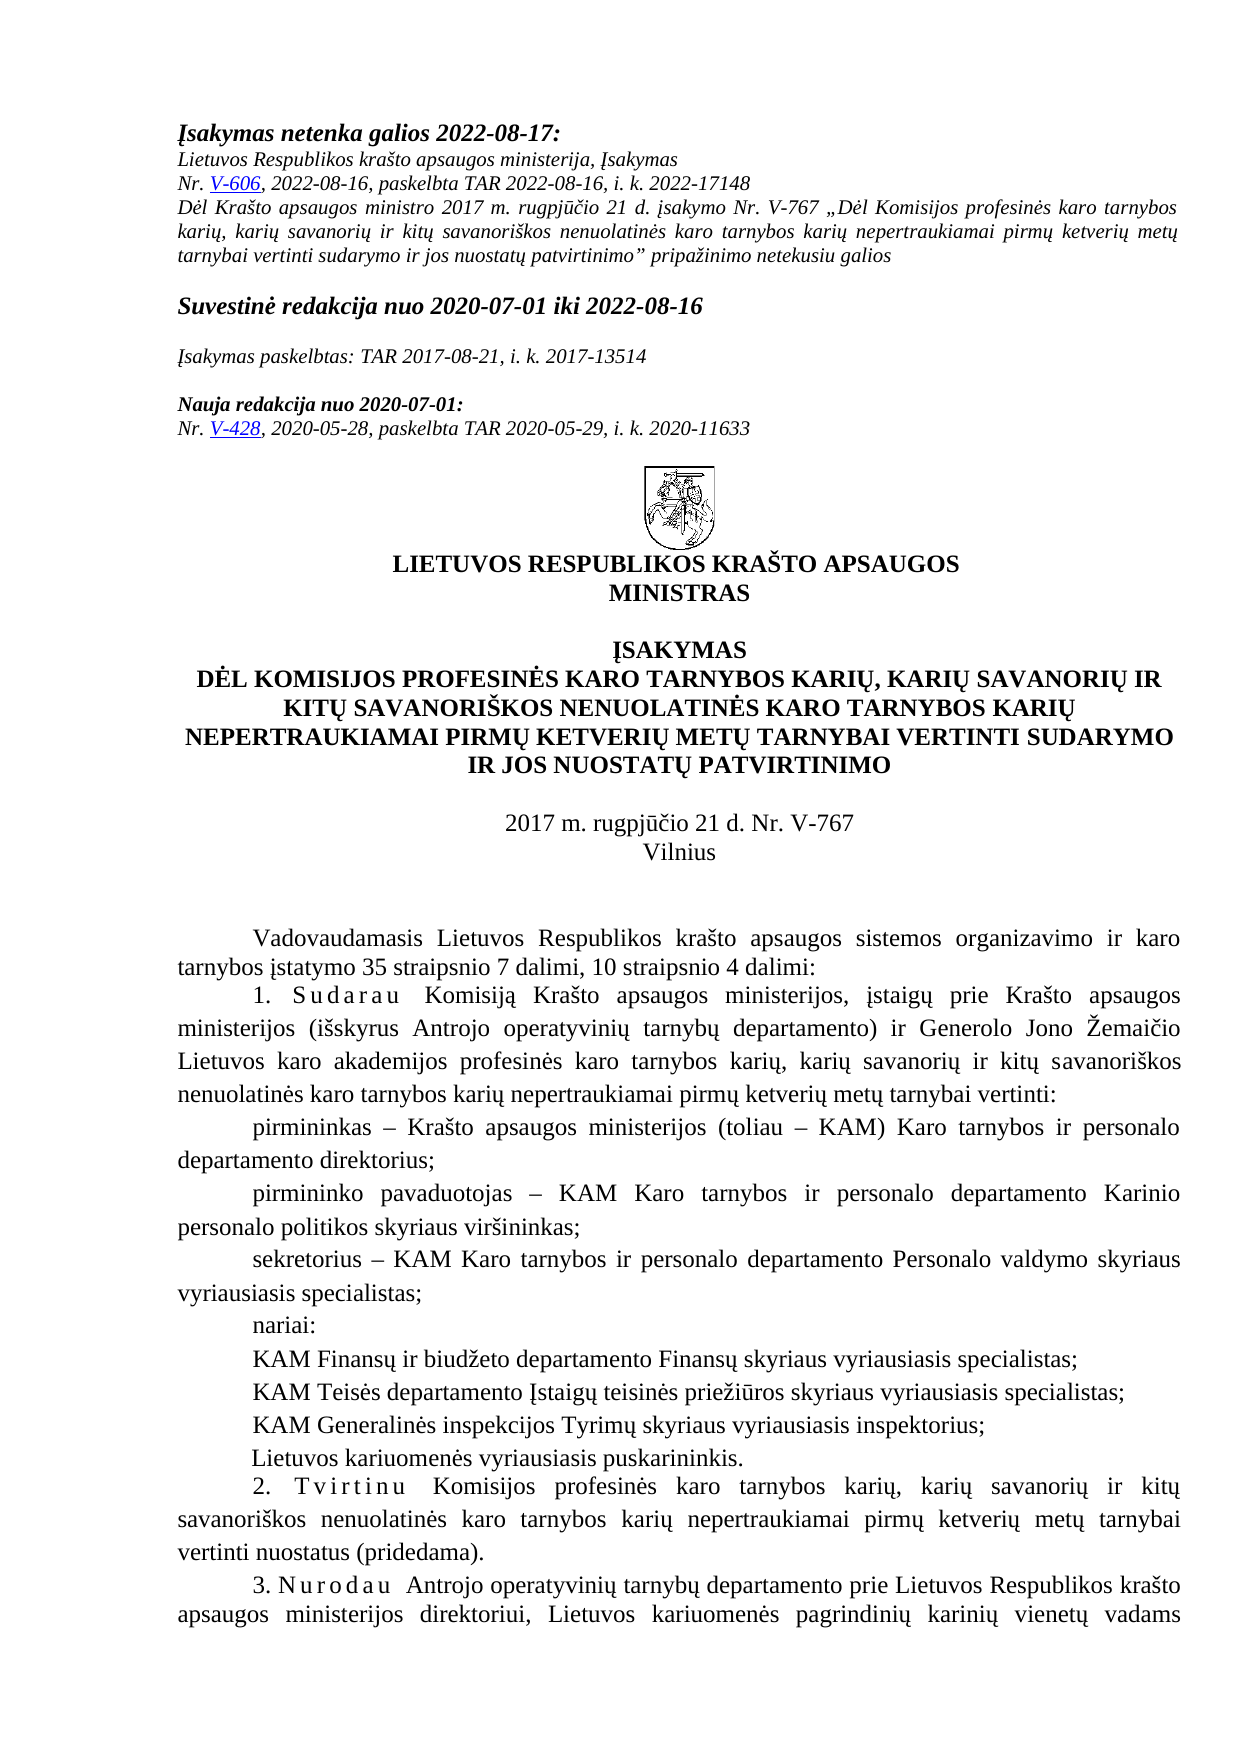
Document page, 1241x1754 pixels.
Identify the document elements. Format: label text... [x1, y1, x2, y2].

text KAM Generalinės inspekcijos Tyrimų skyriaus vyriausiasis inspektorius; [177, 1410, 1181, 1438]
text 2017 m. rugpjūčio 21 d. Nr. V-767 [177, 808, 1181, 837]
text Nr. V-606, 2022-08-16, paskelbta TAR 2022-08-16, i. k. 2022-17148 [177, 171, 1181, 195]
text DĖL KOMISIJOS PROFESINĖS KARO TARNYBOS KARIŲ, KARIŲ SAVANORIŲ IR KITŲ SAVANORIŠKOS NENUOLATINĖS KARO TARNYBOS KARIŲ NEPERTRAUKIAMAI PIRMŲ KETVERIŲ METŲ TARNYBAI VERTINTI SUDARYMO IR JOS NUOSTATŲ PATVIRTINIMO [177, 664, 1181, 779]
text KAM Finansų ir biudžeto departamento Finansų skyriaus vyriausiasis specialistas; [177, 1344, 1181, 1372]
text Suvestinė redakcija nuo 2020-07-01 iki 2022-08-16 [177, 291, 1181, 320]
text Nr. V-428, 2020-05-28, paskelbta TAR 2020-05-29, i. k. 2020-11633 [177, 416, 1181, 440]
text lietuvos respublikos krašto apsaugos ministras [177, 549, 1181, 607]
text Nauja redakcija nuo 2020-07-01: [177, 392, 1181, 416]
text Lietuvos Respublikos krašto apsaugos ministerija, Įsakymas [177, 147, 1181, 171]
text nariai: [177, 1311, 1181, 1339]
text Lietuvos kariuomenės vyriausiasis puskarininkis. [177, 1443, 1181, 1471]
text Vilnius [177, 837, 1181, 865]
text 3. Nurodau Antrojo operatyvinių tarnybų departamento prie Lietuvos Respublikos krašto apsaugos ministerijos direktoriui, Lietuvos kariuomenės pagrindinių karinių vienetų vadams [177, 1571, 1181, 1628]
text pirmininko pavaduotojas – KAM Karo tarnybos ir personalo departamento Karinio personalo politikos skyriaus viršininkas; [177, 1178, 1181, 1240]
text sekretorius – KAM Karo tarnybos ir personalo departamento Personalo valdymo skyriaus vyriausiasis specialistas; [177, 1244, 1181, 1306]
text Dėl Krašto apsaugos ministro 2017 m. rugpjūčio 21 d. įsakymo Nr. V-767 „Dėl Komisijos profesinės karo tarnybos karių, karių savanorių ir kitų savanoriškos nenuolatinės karo tarnybos karių nepertraukiamai pirmų ketverių metų tarnybai vertinti sudarymo ir jos nuostatų patvirtinimo” pripažinimo netekusiu galios [177, 195, 1181, 267]
text Vadovaudamasis Lietuvos Respublikos krašto apsaugos sistemos organizavimo ir karo tarnybos įstatymo 35 straipsnio 7 dalimi, 10 straipsnio 4 dalimi: [177, 923, 1181, 980]
text Įsakymas paskelbtas: TAR 2017-08-21, i. k. 2017-13514 [177, 344, 1181, 368]
text ĮSAKYMAS [177, 635, 1181, 664]
text 2. Tvirtinu Komisijos profesinės karo tarnybos karių, karių savanorių ir kitų savanoriškos nenuolatinės karo tarnybos karių nepertraukiamai pirmų ketverių metų tarnybai vertinti nuostatus (pridedama). [177, 1471, 1181, 1566]
text 1. Sudarau Komisiją Krašto apsaugos ministerijos, įstaigų prie Krašto apsaugos ministerijos (išskyrus Antrojo operatyvinių tarnybų departamento) ir Generolo Jono Žemaičio Lietuvos karo akademijos profesinės karo tarnybos karių, karių savanorių ir kitų savanoriškos nenuolatinės karo tarnybos karių nepertraukiamai pirmų ketverių metų tarnybai vertinti: [177, 980, 1181, 1108]
text KAM Teisės departamento Įstaigų teisinės priežiūros skyriaus vyriausiasis specialistas; [177, 1377, 1181, 1405]
text pirmininkas – Krašto apsaugos ministerijos (toliau – KAM) Karo tarnybos ir personalo departamento direktorius; [177, 1112, 1181, 1174]
text Įsakymas netenka galios 2022-08-17: [177, 118, 1181, 147]
